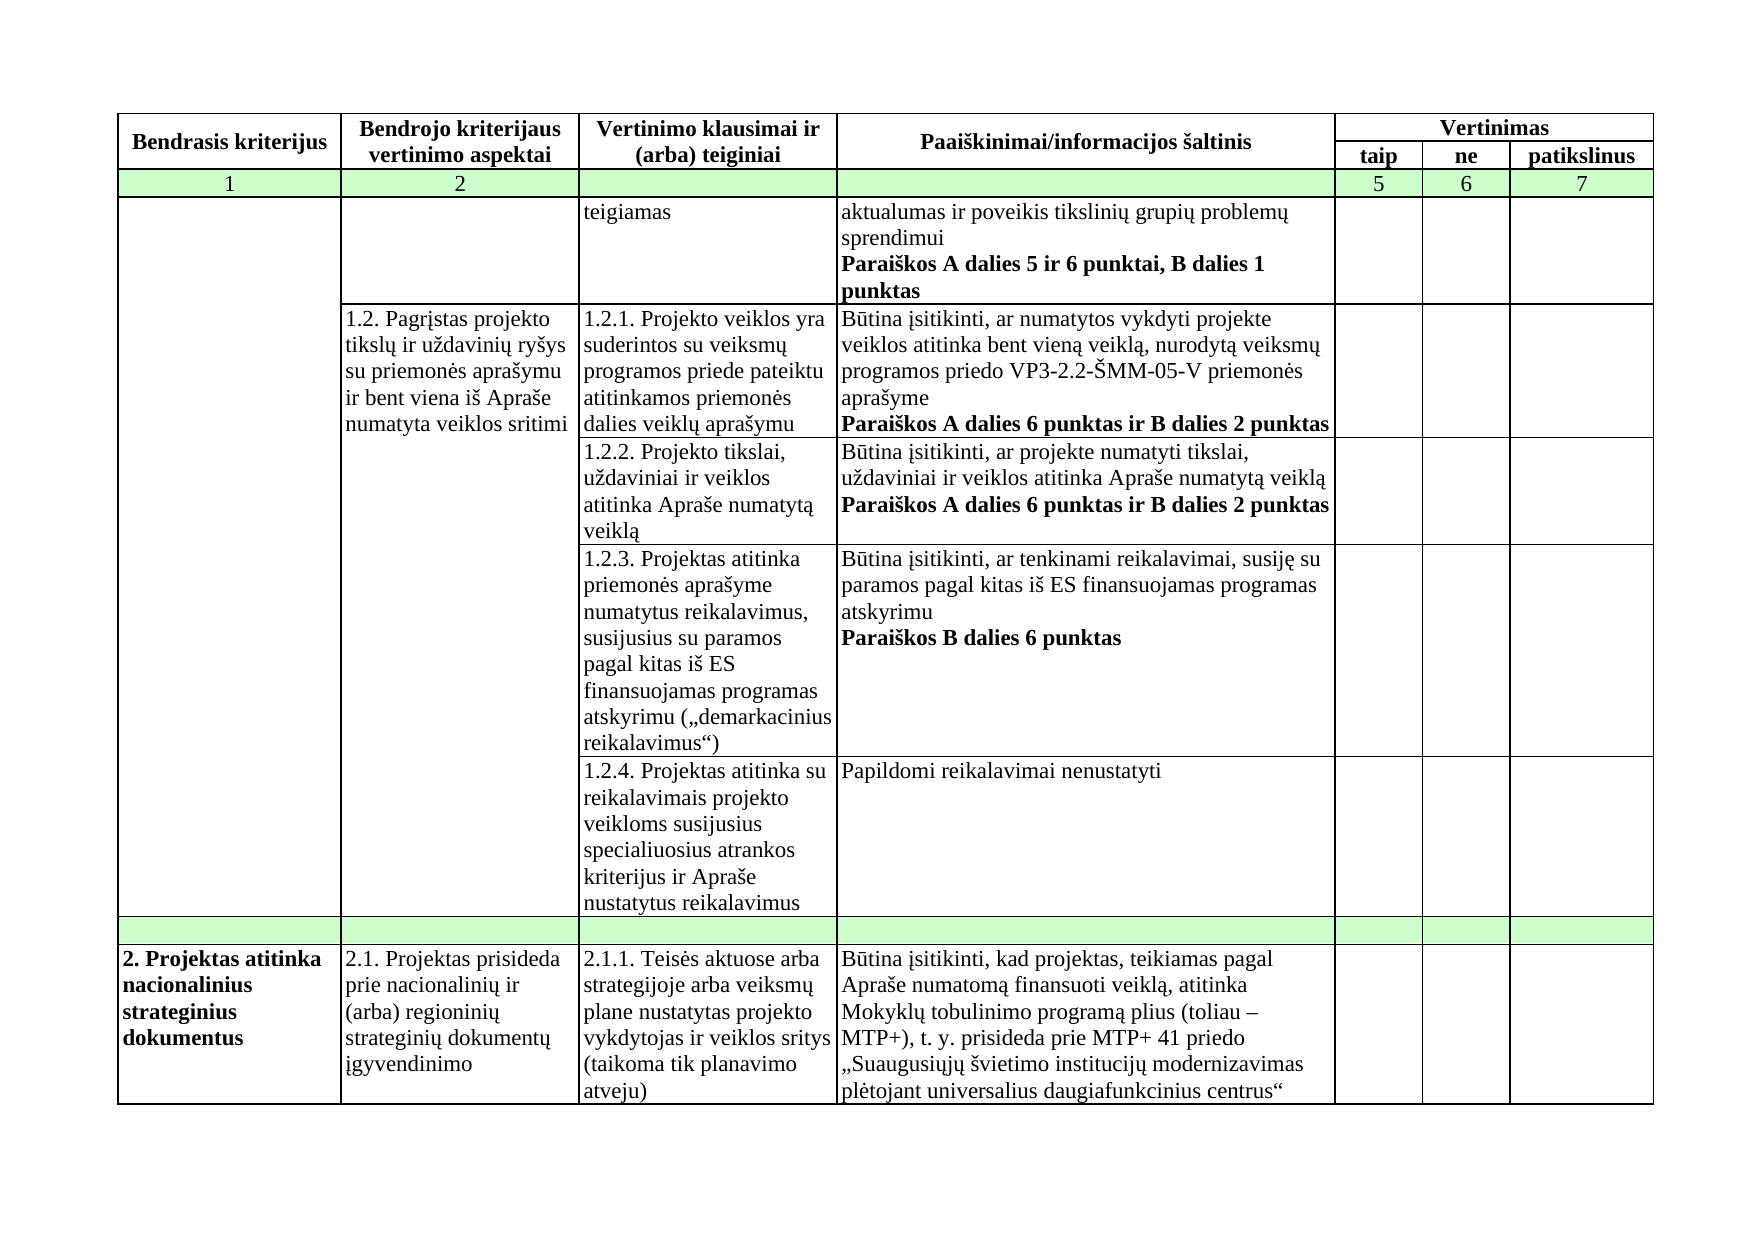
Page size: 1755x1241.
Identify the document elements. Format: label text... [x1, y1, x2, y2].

table_cell [1511, 917, 1653, 943]
table_cell [1423, 545, 1509, 756]
table_cell 6 [1423, 170, 1509, 196]
table_cell [342, 198, 578, 303]
table_cell [1423, 757, 1509, 916]
table_cell Papildomi reikalavimai nenustatyti [838, 757, 1334, 916]
table_cell [1336, 545, 1422, 756]
table_cell Būtina įsitikinti, kad projektas, teikiamas pagal Apraše numatomą finansuoti veiklą, atitinka Mokyklų tobulinimo programą plius (toliau – MTP+), t. y. prisideda prie MTP+ 41 priedo „Suaugusiųjų švietimo institucijų modernizavimas plėtojant universalius daugiafunkcinius centrus“ [838, 945, 1334, 1103]
table_cell 2 [342, 170, 578, 196]
table_cell [119, 917, 340, 943]
table_cell [342, 917, 578, 943]
table_cell [838, 917, 1334, 943]
table_cell [1511, 757, 1653, 916]
table_cell teigiamas [580, 198, 836, 303]
table_cell 2.1.1. Teisės aktuose arba strategijoje arba veiksmų plane nustatytas projekto vykdytojas ir veiklos sritys (taikoma tik planavimo atveju) [580, 945, 836, 1103]
table_cell 1.2. Pagrįstas projekto tikslų ir uždavinių ryšys su priemonės aprašymu ir bent viena iš Apraše numatyta veiklos sritimi [342, 305, 578, 916]
table_cell 1.2.2. Projekto tikslai, uždaviniai ir veiklos atitinka Apraše numatytą veiklą [580, 438, 836, 543]
table_cell [1336, 198, 1422, 303]
table_header Vertinimo klausimai ir (arba) teiginiai [580, 114, 836, 168]
table_cell Būtina įsitikinti, ar numatytos vykdyti projekte veiklos atitinka bent vieną veiklą, nurodytą veiksmų programos priedo VP3-2.2-ŠMM-05-V priemonės aprašyme Paraiškos A dalies 6 punktas ir B dalies 2 punktas [838, 305, 1334, 436]
table_cell 1.2.4. Projektas atitinka su reikalavimais projekto veikloms susijusius specialiuosius atrankos kriterijus ir Apraše nustatytus reikalavimus [580, 757, 836, 916]
table_cell [1423, 945, 1509, 1103]
table_cell [1511, 945, 1653, 1103]
table_cell [1423, 198, 1509, 303]
table_cell ne [1423, 142, 1509, 168]
table_cell aktualumas ir poveikis tikslinių grupių problemų sprendimui Paraiškos A dalies 5 ir 6 punktai, B dalies 1 punktas [838, 198, 1334, 303]
table_cell [1336, 945, 1422, 1103]
table_header Bendrojo kriterijaus vertinimo aspektai [342, 114, 578, 168]
table_cell [1336, 917, 1422, 943]
table_cell taip [1336, 142, 1422, 168]
table_cell 2. Projektas atitinka nacionalinius strateginius dokumentus [119, 945, 340, 1103]
table_cell Būtina įsitikinti, ar tenkinami reikalavimai, susiję su paramos pagal kitas iš ES finansuojamas programas atskyrimu Paraiškos B dalies 6 punktas [838, 545, 1334, 756]
table_cell [1423, 917, 1509, 943]
table_cell [1511, 198, 1653, 303]
table_cell 1.2.1. Projekto veiklos yra suderintos su veiksmų programos priede pateiktu atitinkamos priemonės dalies veiklų aprašymu [580, 305, 836, 436]
table_cell [1336, 305, 1422, 436]
table_cell patikslinus [1511, 142, 1653, 168]
table_cell [119, 198, 340, 916]
table_cell 5 [1336, 170, 1422, 196]
table_cell [1336, 438, 1422, 543]
table_cell 1 [119, 170, 340, 196]
table_header Vertinimas [1336, 114, 1653, 140]
table_header Paaiškinimai/informacijos šaltinis [838, 114, 1334, 168]
table_header Bendrasis kriterijus [119, 114, 340, 168]
table_cell [580, 170, 836, 196]
table_cell [1423, 305, 1509, 436]
table_cell [1511, 305, 1653, 436]
table_cell [1423, 438, 1509, 543]
table_cell 7 [1511, 170, 1653, 196]
table_cell [1511, 545, 1653, 756]
table_cell [1336, 757, 1422, 916]
table_cell 1.2.3. Projektas atitinka priemonės aprašyme numatytus reikalavimus, susijusius su paramos pagal kitas iš ES finansuojamas programas atskyrimu („demarkacinius reikalavimus“) [580, 545, 836, 756]
table_cell [838, 170, 1334, 196]
table_cell [1511, 438, 1653, 543]
table_cell Būtina įsitikinti, ar projekte numatyti tikslai, uždaviniai ir veiklos atitinka Apraše numatytą veiklą Paraiškos A dalies 6 punktas ir B dalies 2 punktas [838, 438, 1334, 543]
table_cell [580, 917, 836, 943]
table_cell 2.1. Projektas prisideda prie nacionalinių ir (arba) regioninių strateginių dokumentų įgyvendinimo [342, 945, 578, 1103]
